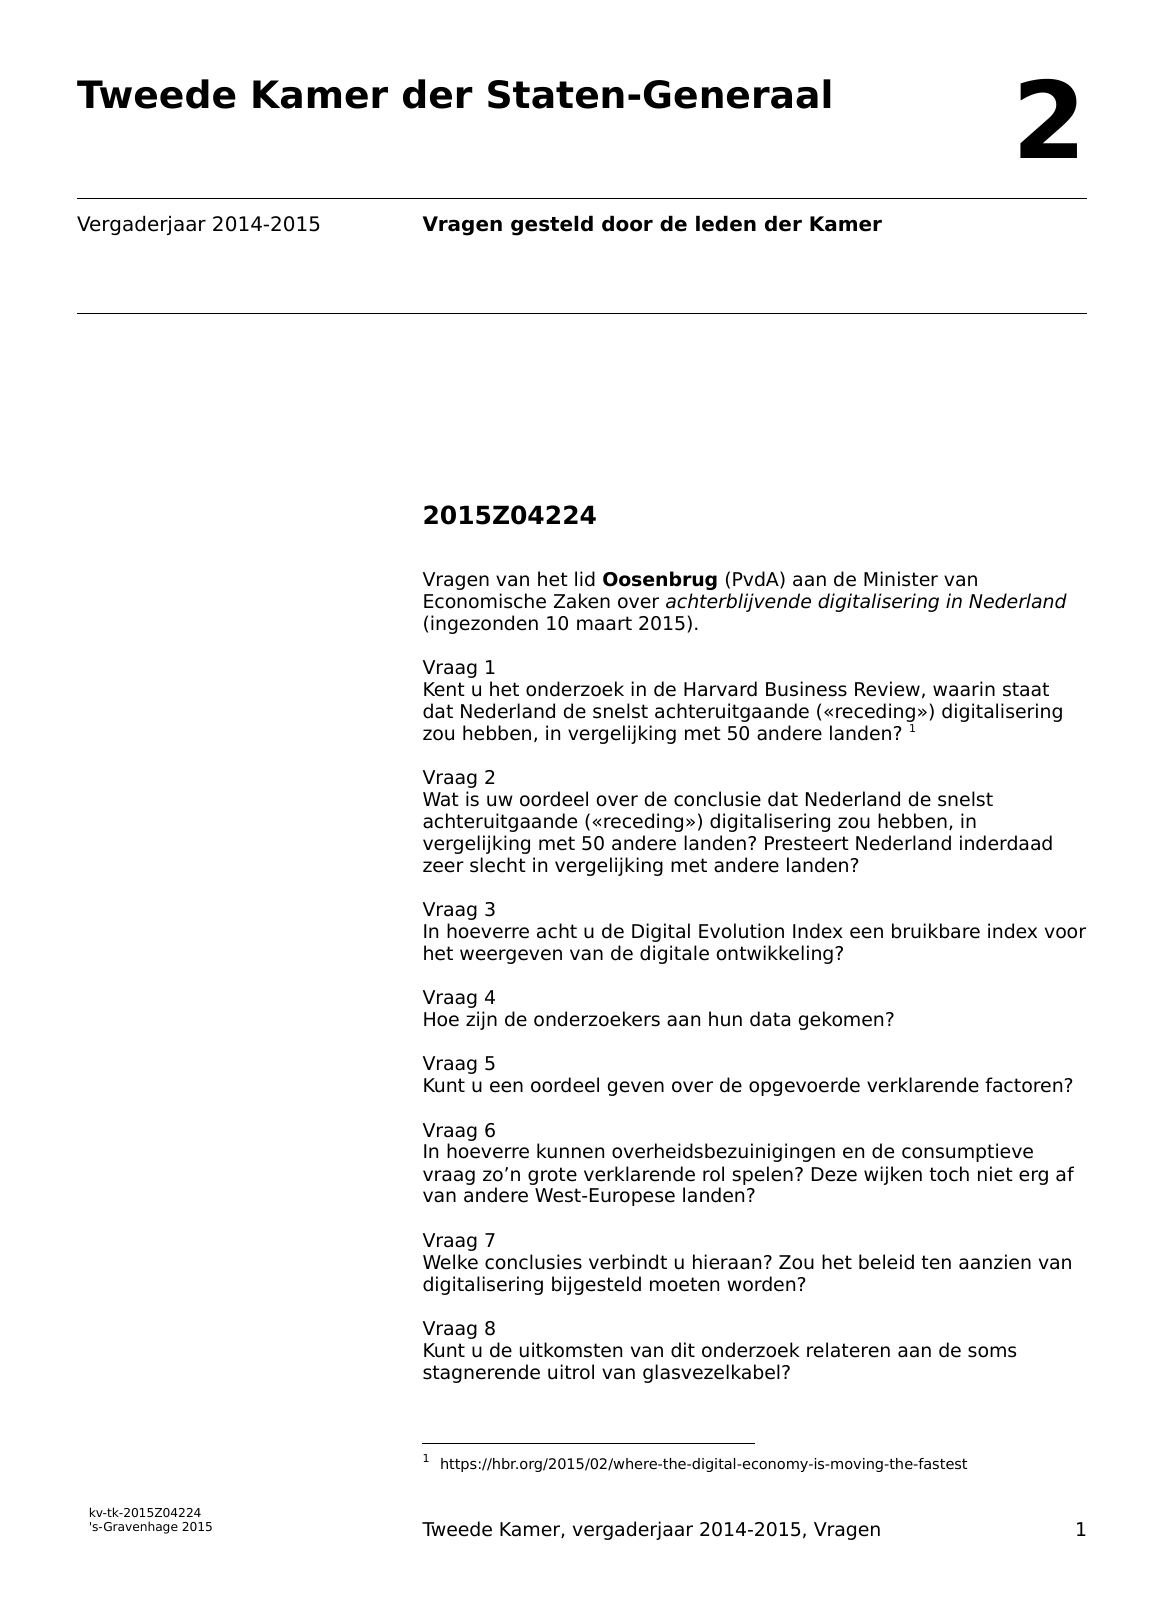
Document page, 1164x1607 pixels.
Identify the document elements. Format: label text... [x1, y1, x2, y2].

text Vraag 8 [422, 1318, 1087, 1340]
text https://hbr.org/2015/02/where-the-digital-economy-is-moving-the-fastest [422, 1452, 1087, 1474]
text Vraag 5 [422, 1053, 1087, 1075]
text kv-tk-2015Z04224 [88, 1506, 323, 1520]
text Kunt u de uitkomsten van dit onderzoek relateren aan de soms stagnerende uitrol van glasvezelkabel? [422, 1340, 1087, 1384]
text Kunt u een oordeel geven over de opgevoerde verklarende factoren? [422, 1075, 1087, 1097]
text In hoeverre kunnen overheidsbezuinigingen en de consumptieve vraag zo’n grote verklarende rol spelen? Deze wijken toch niet erg af van andere West-Europese landen? [422, 1141, 1087, 1207]
table_header 2 [886, 59, 1087, 198]
text Hoe zijn de onderzoekers aan hun data gekomen? [422, 1009, 1087, 1031]
text Vraag 6 [422, 1119, 1087, 1141]
text 's-Gravenhage 2015 [88, 1520, 323, 1534]
text Kent u het onderzoek in de Harvard Business Review, waarin staat dat Nederland de snelst achteruitgaande («receding») digitalisering zou hebben, in vergelijking met 50 andere landen? [422, 679, 1087, 745]
text Welke conclusies verbindt u hieraan? Zou het beleid ten aanzien van digitalisering bijgesteld moeten worden? [422, 1252, 1087, 1296]
table_cell Vergaderjaar 2014-2015 [77, 199, 422, 313]
text In hoeverre acht u de Digital Evolution Index een bruikbare index voor het weergeven van de digitale ontwikkeling? [422, 921, 1087, 965]
text Vraag 3 [422, 899, 1087, 921]
text 2015Z04224 [422, 501, 1087, 531]
text Vraag 7 [422, 1229, 1087, 1252]
text Wat is uw oordeel over de conclusie dat Nederland de snelst achteruitgaande («receding») digitalisering zou hebben, in vergelijking met 50 andere landen? Presteert Nederland inderdaad zeer slecht in vergelijking met andere landen? [422, 789, 1087, 877]
table_cell Vragen gesteld door de leden der Kamer [422, 199, 1087, 313]
text Vraag 1 [422, 657, 1087, 679]
text Vraag 4 [422, 987, 1087, 1009]
table_header Tweede Kamer der Staten-Generaal [77, 59, 886, 198]
text Vraag 2 [422, 767, 1087, 789]
text Vragen van het lid Oosenbrug (PvdA) aan de Minister van Economische Zaken over achterblijvende digitalisering in Nederland (ingezonden 10 maart 2015). [422, 569, 1087, 635]
